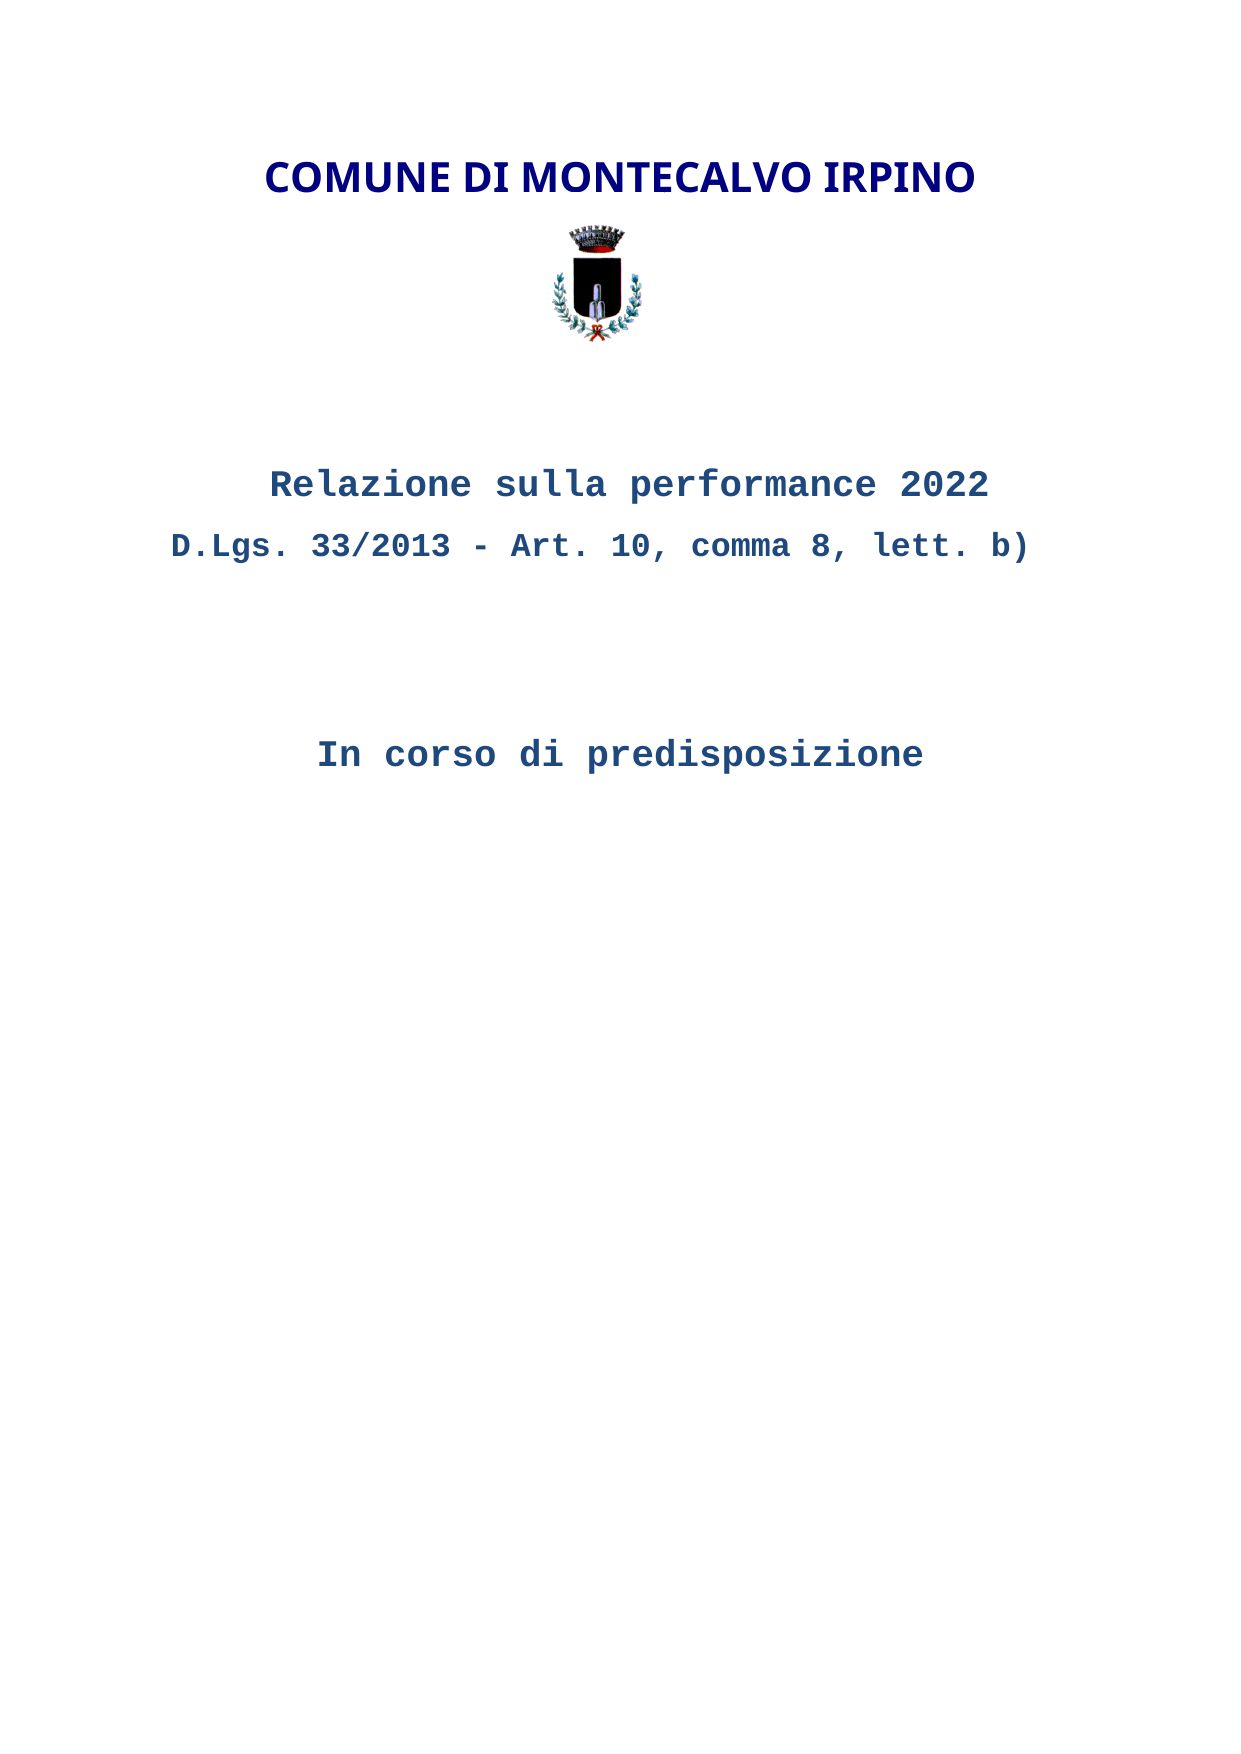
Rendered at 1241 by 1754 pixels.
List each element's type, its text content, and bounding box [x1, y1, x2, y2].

subtitle In corso di predisposizione [118, 735, 1122, 777]
subtitle D.Lgs. 33/2013 - Art. 10, comma 8, lett. b) [171, 528, 1088, 566]
text COMUNE DI MONTECALVO IRPINO [118, 148, 1122, 204]
text Relazione sulla performance 2022 [171, 465, 1088, 507]
